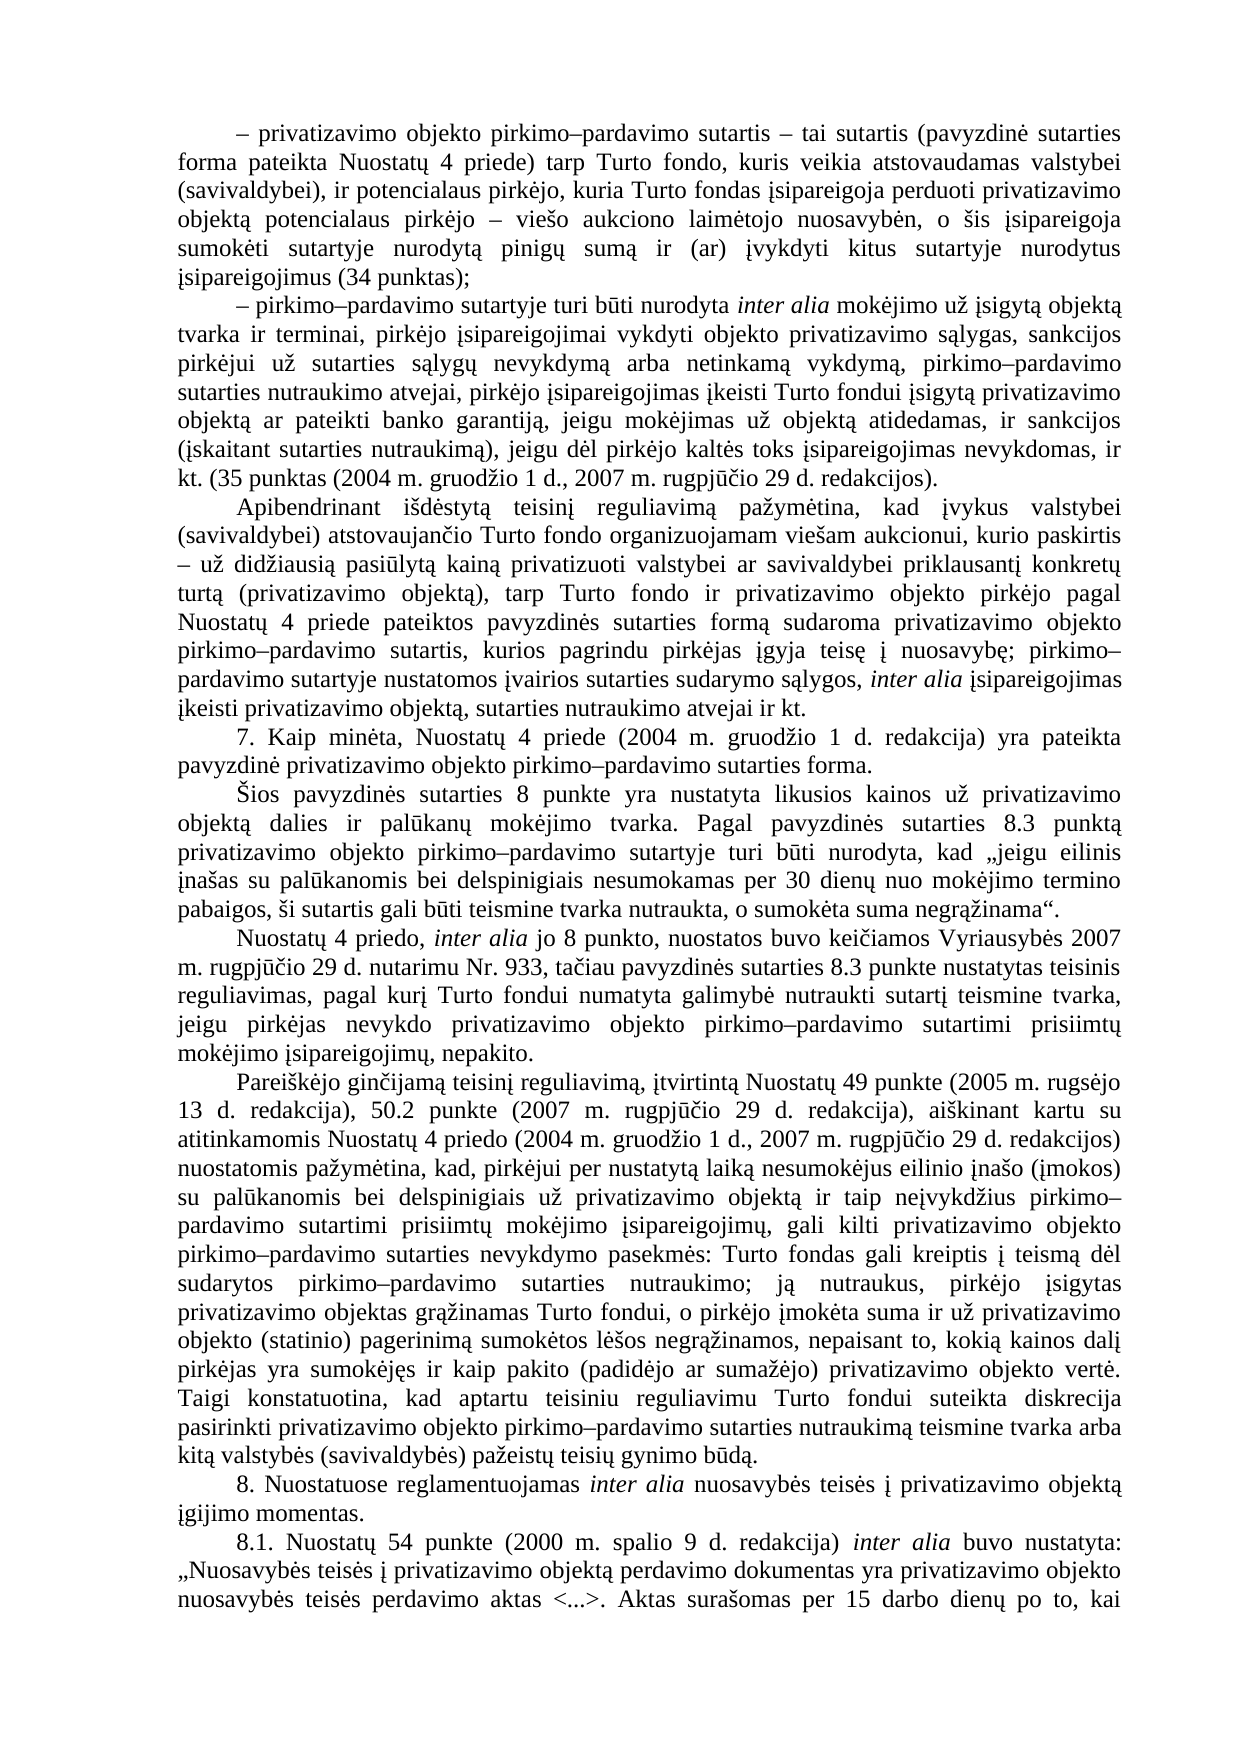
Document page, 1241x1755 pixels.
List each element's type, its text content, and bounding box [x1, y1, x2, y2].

text Nuostatų 4 priedo, inter alia jo 8 punkto, nuostatos buvo keičiamos Vyriausybės 2007 m. rugpjūčio 29 d. nutarimu Nr. 933, tačiau pavyzdinės sutarties 8.3 punkte nustatytas teisinis reguliavimas, pagal kurį Turto fondui numatyta galimybė nutraukti sutartį teismine tvarka, jeigu pirkėjas nevykdo privatizavimo objekto pirkimo–pardavimo sutartimi prisiimtų mokėjimo įsipareigojimų, nepakito. [177, 923, 1122, 1067]
text 8.1. Nuostatų 54 punkte (2000 m. spalio 9 d. redakcija) inter alia buvo nustatyta: „Nuosavybės teisės į privatizavimo objektą perdavimo dokumentas yra privatizavimo objekto nuosavybės teisės perdavimo aktas <...>. Aktas surašomas per 15 darbo dienų po to, kai [177, 1527, 1122, 1613]
text Pareiškėjo ginčijamą teisinį reguliavimą, įtvirtintą Nuostatų 49 punkte (2005 m. rugsėjo 13 d. redakcija), 50.2 punkte (2007 m. rugpjūčio 29 d. redakcija), aiškinant kartu su atitinkamomis Nuostatų 4 priedo (2004 m. gruodžio 1 d., 2007 m. rugpjūčio 29 d. redakcijos) nuostatomis pažymėtina, kad, pirkėjui per nustatytą laiką nesumokėjus eilinio įnašo (įmokos) su palūkanomis bei delspinigiais už privatizavimo objektą ir taip neįvykdžius pirkimo–pardavimo sutartimi prisiimtų mokėjimo įsipareigojimų, gali kilti privatizavimo objekto pirkimo–pardavimo sutarties nevykdymo pasekmės: Turto fondas gali kreiptis į teismą dėl sudarytos pirkimo–pardavimo sutarties nutraukimo; ją nutraukus, pirkėjo įsigytas privatizavimo objektas grąžinamas Turto fondui, o pirkėjo įmokėta suma ir už privatizavimo objekto (statinio) pagerinimą sumokėtos lėšos negrąžinamos, nepaisant to, kokią kainos dalį pirkėjas yra sumokėjęs ir kaip pakito (padidėjo ar sumažėjo) privatizavimo objekto vertė. Taigi konstatuotina, kad aptartu teisiniu reguliavimu Turto fondui suteikta diskrecija pasirinkti privatizavimo objekto pirkimo–pardavimo sutarties nutraukimą teismine tvarka arba kitą valstybės (savivaldybės) pažeistų teisių gynimo būdą. [177, 1067, 1122, 1469]
text Apibendrinant išdėstytą teisinį reguliavimą pažymėtina, kad įvykus valstybei (savivaldybei) atstovaujančio Turto fondo organizuojamam viešam aukcionui, kurio paskirtis – už didžiausią pasiūlytą kainą privatizuoti valstybei ar savivaldybei priklausantį konkretų turtą (privatizavimo objektą), tarp Turto fondo ir privatizavimo objekto pirkėjo pagal Nuostatų 4 priede pateiktos pavyzdinės sutarties formą sudaroma privatizavimo objekto pirkimo–pardavimo sutartis, kurios pagrindu pirkėjas įgyja teisę į nuosavybę; pirkimo–pardavimo sutartyje nustatomos įvairios sutarties sudarymo sąlygos, inter alia įsipareigojimas įkeisti privatizavimo objektą, sutarties nutraukimo atvejai ir kt. [177, 492, 1122, 722]
text – privatizavimo objekto pirkimo–pardavimo sutartis – tai sutartis (pavyzdinė sutarties forma pateikta Nuostatų 4 priede) tarp Turto fondo, kuris veikia atstovaudamas valstybei (savivaldybei), ir potencialaus pirkėjo, kuria Turto fondas įsipareigoja perduoti privatizavimo objektą potencialaus pirkėjo – viešo aukciono laimėtojo nuosavybėn, o šis įsipareigoja sumokėti sutartyje nurodytą pinigų sumą ir (ar) įvykdyti kitus sutartyje nurodytus įsipareigojimus (34 punktas); [177, 118, 1122, 291]
text Šios pavyzdinės sutarties 8 punkte yra nustatyta likusios kainos už privatizavimo objektą dalies ir palūkanų mokėjimo tvarka. Pagal pavyzdinės sutarties 8.3 punktą privatizavimo objekto pirkimo–pardavimo sutartyje turi būti nurodyta, kad „jeigu eilinis įnašas su palūkanomis bei delspinigiais nesumokamas per 30 dienų nuo mokėjimo termino pabaigos, ši sutartis gali būti teismine tvarka nutraukta, o sumokėta suma negrąžinama“. [177, 779, 1122, 923]
text 7. Kaip minėta, Nuostatų 4 priede (2004 m. gruodžio 1 d. redakcija) yra pateikta pavyzdinė privatizavimo objekto pirkimo–pardavimo sutarties forma. [177, 722, 1122, 779]
text – pirkimo–pardavimo sutartyje turi būti nurodyta inter alia mokėjimo už įsigytą objektą tvarka ir terminai, pirkėjo įsipareigojimai vykdyti objekto privatizavimo sąlygas, sankcijos pirkėjui už sutarties sąlygų nevykdymą arba netinkamą vykdymą, pirkimo–pardavimo sutarties nutraukimo atvejai, pirkėjo įsipareigojimas įkeisti Turto fondui įsigytą privatizavimo objektą ar pateikti banko garantiją, jeigu mokėjimas už objektą atidedamas, ir sankcijos (įskaitant sutarties nutraukimą), jeigu dėl pirkėjo kaltės toks įsipareigojimas nevykdomas, ir kt. (35 punktas (2004 m. gruodžio 1 d., 2007 m. rugpjūčio 29 d. redakcijos). [177, 291, 1122, 492]
text 8. Nuostatuose reglamentuojamas inter alia nuosavybės teisės į privatizavimo objektą įgijimo momentas. [177, 1469, 1122, 1527]
